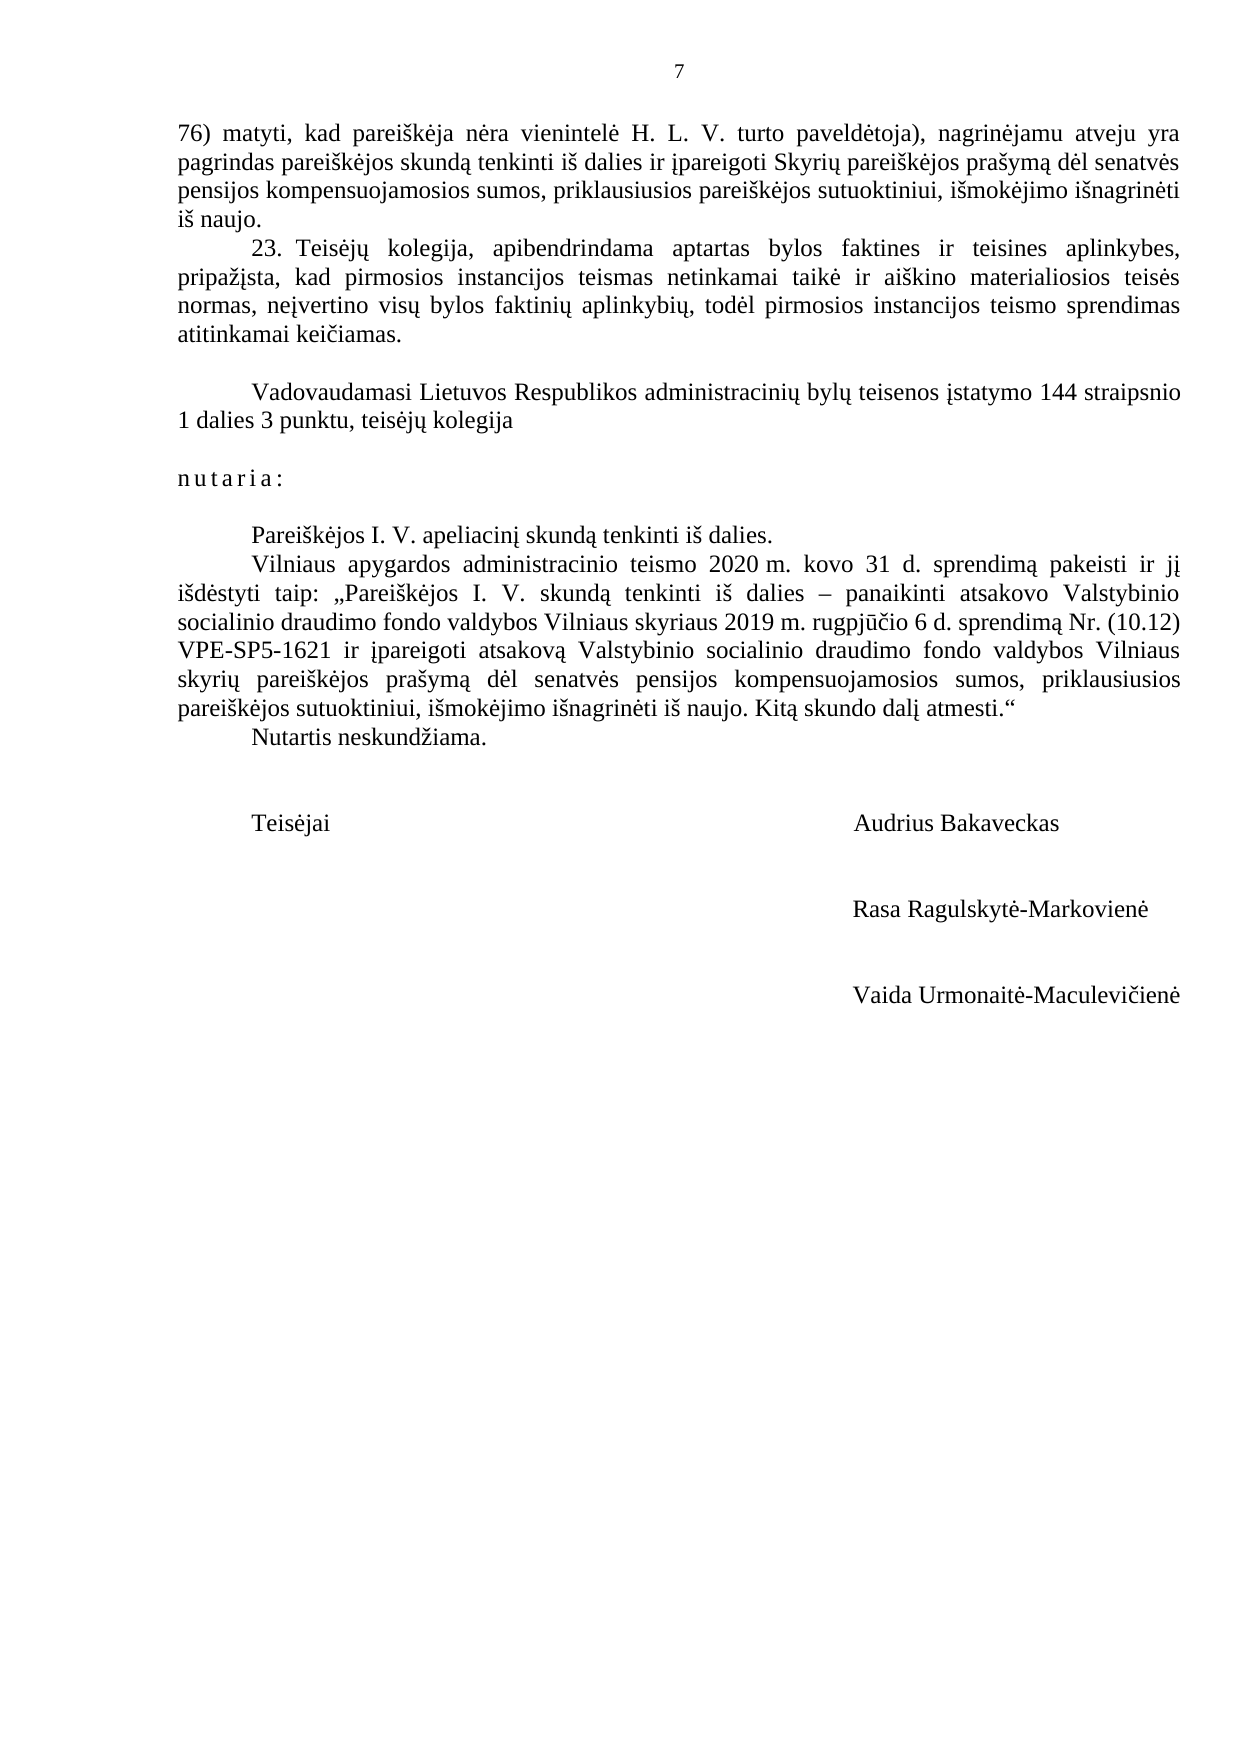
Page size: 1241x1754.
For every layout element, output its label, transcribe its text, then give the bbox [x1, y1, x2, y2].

text nutaria: [177, 463, 1181, 492]
text 76) matyti, kad pareiškėja nėra vienintelė H. L. V. turto paveldėtoja), nagrinėjamu atveju yra pagrindas pareiškėjos skundą tenkinti iš dalies ir įpareigoti Skyrių pareiškėjos prašymą dėl senatvės pensijos kompensuojamosios sumos, priklausiusios pareiškėjos sutuoktiniui, išmokėjimo išnagrinėti iš naujo. [177, 118, 1181, 233]
text Teisėjai Audrius Bakaveckas [177, 808, 1181, 837]
text 23. Teisėjų kolegija, apibendrindama aptartas bylos faktines ir teisines aplinkybes, pripažįsta, kad pirmosios instancijos teismas netinkamai taikė ir aiškino materialiosios teisės normas, neįvertino visų bylos faktinių aplinkybių, todėl pirmosios instancijos teismo sprendimas atitinkamai keičiamas. [177, 233, 1181, 348]
text Pareiškėjos I. V. apeliacinį skundą tenkinti iš dalies. [177, 521, 1181, 549]
text Nutartis neskundžiama. [177, 722, 1181, 751]
text Vilniaus apygardos administracinio teismo 2020 m. kovo 31 d. sprendimą pakeisti ir jį išdėstyti taip: „Pareiškėjos I. V. skundą tenkinti iš dalies – panaikinti atsakovo Valstybinio socialinio draudimo fondo valdybos Vilniaus skyriaus 2019 m. rugpjūčio 6 d. sprendimą Nr. (10.12) VPE-SP5-1621 ir įpareigoti atsakovą Valstybinio socialinio draudimo fondo valdybos Vilniaus skyrių pareiškėjos prašymą dėl senatvės pensijos kompensuojamosios sumos, priklausiusios pareiškėjos sutuoktiniui, išmokėjimo išnagrinėti iš naujo. Kitą skundo dalį atmesti.“ [177, 549, 1181, 722]
text Vadovaudamasi Lietuvos Respublikos administracinių bylų teisenos įstatymo 144 straipsnio 1 dalies 3 punktu, teisėjų kolegija [177, 377, 1181, 434]
text Vaida Urmonaitė-Maculevičienė [717, 981, 1181, 1009]
text Rasa Ragulskytė-Markovienė [717, 894, 1181, 923]
